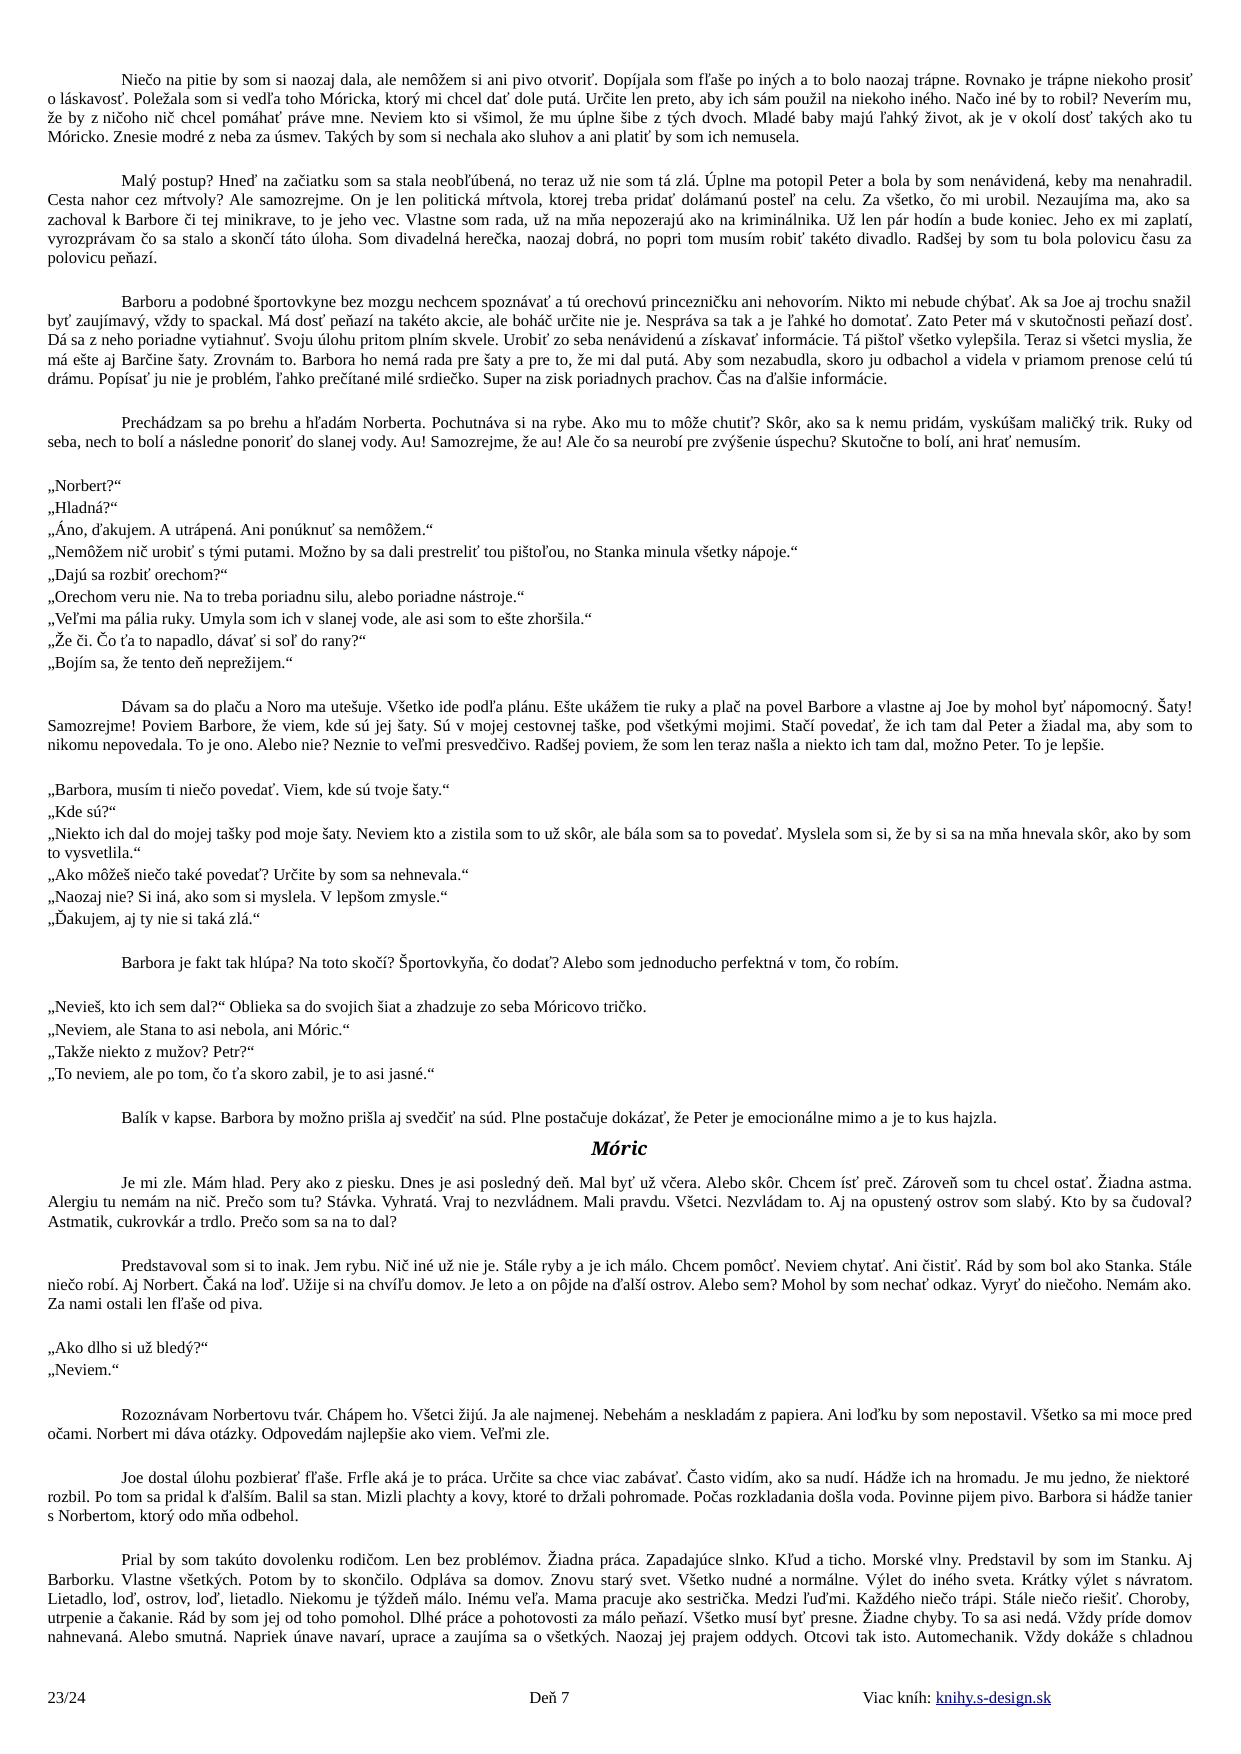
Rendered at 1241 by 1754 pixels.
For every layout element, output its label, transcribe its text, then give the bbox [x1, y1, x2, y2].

text Dávam sa do plaču a Noro ma utešuje. Všetko ide podľa plánu. Ešte ukážem tie ruky a plač na povel Barbore a vlastne aj Joe by mohol byť nápomocný. Šaty! Samozrejme! Poviem Barbore, že viem, kde sú jej šaty. Sú v mojej cestovnej taške, pod všetkými mojimi. Stačí povedať, že ich tam dal Peter a žiadal ma, aby som to nikomu nepovedala. To je ono. Alebo nie? Neznie to veľmi presvedčivo. Radšej poviem, že som len teraz našla a niekto ich tam dal, možno Peter. To je lepšie. [47, 697, 1193, 754]
text „Dajú sa rozbiť orechom?“ [47, 564, 1193, 583]
subtitle Móric [47, 1136, 1193, 1161]
text „Ako dlho si už bledý?“ [47, 1338, 1193, 1357]
text „Áno, ďakujem. A utrápená. Ani ponúknuť sa nemôžem.“ [47, 520, 1193, 539]
text „Neviem.“ [47, 1360, 1193, 1379]
text „Naozaj nie? Si iná, ako som si myslela. V lepšom zmysle.“ [47, 887, 1193, 906]
text „Barbora, musím ti niečo povedať. Viem, kde sú tvoje šaty.“ [47, 779, 1193, 798]
text Balík v kapse. Barbora by možno prišla aj svedčiť na súd. Plne postačuje dokázať, že Peter je emocionálne mimo a je to kus hajzla. [47, 1108, 1193, 1127]
text „Norbert?“ [47, 476, 1193, 495]
text „Nevieš, kto ich sem dal?“ Oblieka sa do svojich šiat a zhadzuje zo seba Móricovo tričko. [47, 997, 1193, 1016]
text „Takže niekto z mužov? Petr?“ [47, 1041, 1193, 1061]
text Joe dostal úlohu pozbierať fľaše. Frfle aká je to práca. Určite sa chce viac zabávať. Často vidím, ako sa nudí. Hádže ich na hromadu. Je mu jedno, že niektoré rozbil. Po tom sa pridal k ďalším. Balil sa stan. Mizli plachty a kovy, ktoré to držali pohromade. Počas rozkladania došla voda. Povinne pijem pivo. Barbora si hádže tanier s Norbertom, ktorý odo mňa odbehol. [47, 1468, 1193, 1525]
text Je mi zle. Mám hlad. Pery ako z piesku. Dnes je asi posledný deň. Mal byť už včera. Alebo skôr. Chcem ísť preč. Zároveň som tu chcel ostať. Žiadna astma. Alergiu tu nemám na nič. Prečo som tu? Stávka. Vyhratá. Vraj to nezvládnem. Mali pravdu. Všetci. Nezvládam to. Aj na opustený ostrov som slabý. Kto by sa čudoval? Astmatik, cukrovkár a trdlo. Prečo som sa na to dal? [47, 1173, 1193, 1231]
text „Kde sú?“ [47, 801, 1193, 821]
text „Že či. Čo ťa to napadlo, dávať si soľ do rany?“ [47, 631, 1193, 650]
text Barboru a podobné športovkyne bez mozgu nechcem spoznávať a tú orechovú princezničku ani nehovorím. Nikto mi nebude chýbať. Ak sa Joe aj trochu snažil byť zaujímavý, vždy to spackal. Má dosť peňazí na takéto akcie, ale boháč určite nie je. Nespráva sa tak a je ľahké ho domotať. Zato Peter má v skutočnosti peňazí dosť. Dá sa z neho poriadne vytiahnuť. Svoju úlohu pritom plním skvele. Urobiť zo seba nenávidenú a získavať informácie. Tá pištoľ všetko vylepšila. Teraz si všetci myslia, že má ešte aj Barčine šaty. Zrovnám to. Barbora ho nemá rada pre šaty a pre to, že mi dal putá. Aby som nezabudla, skoro ju odbachol a videla v priamom prenose celú tú drámu. Popísať ju nie je problém, ľahko prečítané milé srdiečko. Super na zisk poriadnych prachov. Čas na ďalšie informácie. [47, 292, 1193, 388]
text Rozoznávam Norbertovu tvár. Chápem ho. Všetci žijú. Ja ale najmenej. Nebehám a neskladám z papiera. Ani loďku by som nepostavil. Všetko sa mi moce pred očami. Norbert mi dáva otázky. Odpovedám najlepšie ako viem. Veľmi zle. [47, 1404, 1193, 1443]
text Niečo na pitie by som si naozaj dala, ale nemôžem si ani pivo otvoriť. Dopíjala som fľaše po iných a to bolo naozaj trápne. Rovnako je trápne niekoho prosiť o láskavosť. Poležala som si vedľa toho Móricka, ktorý mi chcel dať dole putá. Určite len preto, aby ich sám použil na niekoho iného. Načo iné by to robil? Neverím mu, že by z ničoho nič chcel pomáhať práve mne. Neviem kto si všimol, že mu úplne šibe z tých dvoch. Mladé baby majú ľahký život, ak je v okolí dosť takých ako tu Móricko. Znesie modré z neba za úsmev. Takých by som si nechala ako sluhov a ani platiť by som ich nemusela. [47, 69, 1193, 146]
text „Veľmi ma pália ruky. Umyla som ich v slanej vode, ale asi som to ešte zhoršila.“ [47, 608, 1193, 628]
text „Ako môžeš niečo také povedať? Určite by som sa nehnevala.“ [47, 865, 1193, 884]
text „Ďakujem, aj ty nie si taká zlá.“ [47, 909, 1193, 928]
text „Orechom veru nie. Na to treba poriadnu silu, alebo poriadne nástroje.“ [47, 586, 1193, 606]
text Prial by som takúto dovolenku rodičom. Len bez problémov. Žiadna práca. Zapadajúce slnko. Kľud a ticho. Morské vlny. Predstavil by som im Stanku. Aj Barborku. Vlastne všetkých. Potom by to skončilo. Odpláva sa domov. Znovu starý svet. Všetko nudné a normálne. Výlet do iného sveta. Krátky výlet s návratom. Lietadlo, loď, ostrov, loď, lietadlo. Niekomu je týždeň málo. Inému veľa. Mama pracuje ako sestrička. Medzi ľuďmi. Každého niečo trápi. Stále niečo riešiť. Choroby, utrpenie a čakanie. Rád by som jej od toho pomohol. Dlhé práce a pohotovosti za málo peňazí. Všetko musí byť presne. Žiadne chyby. To sa asi nedá. Vždy príde domov nahnevaná. Alebo smutná. Napriek únave navarí, uprace a zaujíma sa o všetkých. Naozaj jej prajem oddych. Otcovi tak isto. Automechanik. Vždy dokáže s chladnou [47, 1550, 1193, 1646]
text Predstavoval som si to inak. Jem rybu. Nič iné už nie je. Stále ryby a je ich málo. Chcem pomôcť. Neviem chytať. Ani čistiť. Rád by som bol ako Stanka. Stále niečo robí. Aj Norbert. Čaká na loď. Užije si na chvíľu domov. Je leto a on pôjde na ďalší ostrov. Alebo sem? Mohol by som nechať odkaz. Vyryť do niečoho. Nemám ako. Za nami ostali len fľaše od piva. [47, 1256, 1193, 1313]
text Barbora je fakt tak hlúpa? Na toto skočí? Športovkyňa, čo dodať? Alebo som jednoducho perfektná v tom, čo robím. [47, 953, 1193, 972]
text Prechádzam sa po brehu a hľadám Norberta. Pochutnáva si na rybe. Ako mu to môže chutiť? Skôr, ako sa k nemu pridám, vyskúšam maličký trik. Ruky od seba, nech to bolí a následne ponoriť do slanej vody. Au! Samozrejme, že au! Ale čo sa neurobí pre zvýšenie úspechu? Skutočne to bolí, ani hrať nemusím. [47, 413, 1193, 451]
text „Nemôžem nič urobiť s tými putami. Možno by sa dali prestreliť tou pištoľou, no Stanka minula všetky nápoje.“ [47, 542, 1193, 561]
text „Neviem, ale Stana to asi nebola, ani Móric.“ [47, 1019, 1193, 1038]
text „Niekto ich dal do mojej tašky pod moje šaty. Neviem kto a zistila som to už skôr, ale bála som sa to povedať. Myslela som si, že by si sa na mňa hnevala skôr, ako by som to vysvetlila.“ [47, 823, 1193, 862]
text „Hladná?“ [47, 498, 1193, 517]
text „To neviem, ale po tom, čo ťa skoro zabil, je to asi jasné.“ [47, 1063, 1193, 1083]
text Malý postup? Hneď na začiatku som sa stala neobľúbená, no teraz už nie som tá zlá. Úplne ma potopil Peter a bola by som nenávidená, keby ma nenahradil. Cesta nahor cez mŕtvoly? Ale samozrejme. On je len politická mŕtvola, ktorej treba pridať dolámanú posteľ na celu. Za všetko, čo mi urobil. Nezaujíma ma, ako sa zachoval k Barbore či tej minikrave, to je jeho vec. Vlastne som rada, už na mňa nepozerajú ako na kriminálnika. Už len pár hodín a bude koniec. Jeho ex mi zaplatí, vyrozprávam čo sa stalo a skončí táto úloha. Som divadelná herečka, naozaj dobrá, no popri tom musím robiť takéto divadlo. Radšej by som tu bola polovicu času za polovicu peňazí. [47, 171, 1193, 267]
text „Bojím sa, že tento deň neprežijem.“ [47, 653, 1193, 672]
